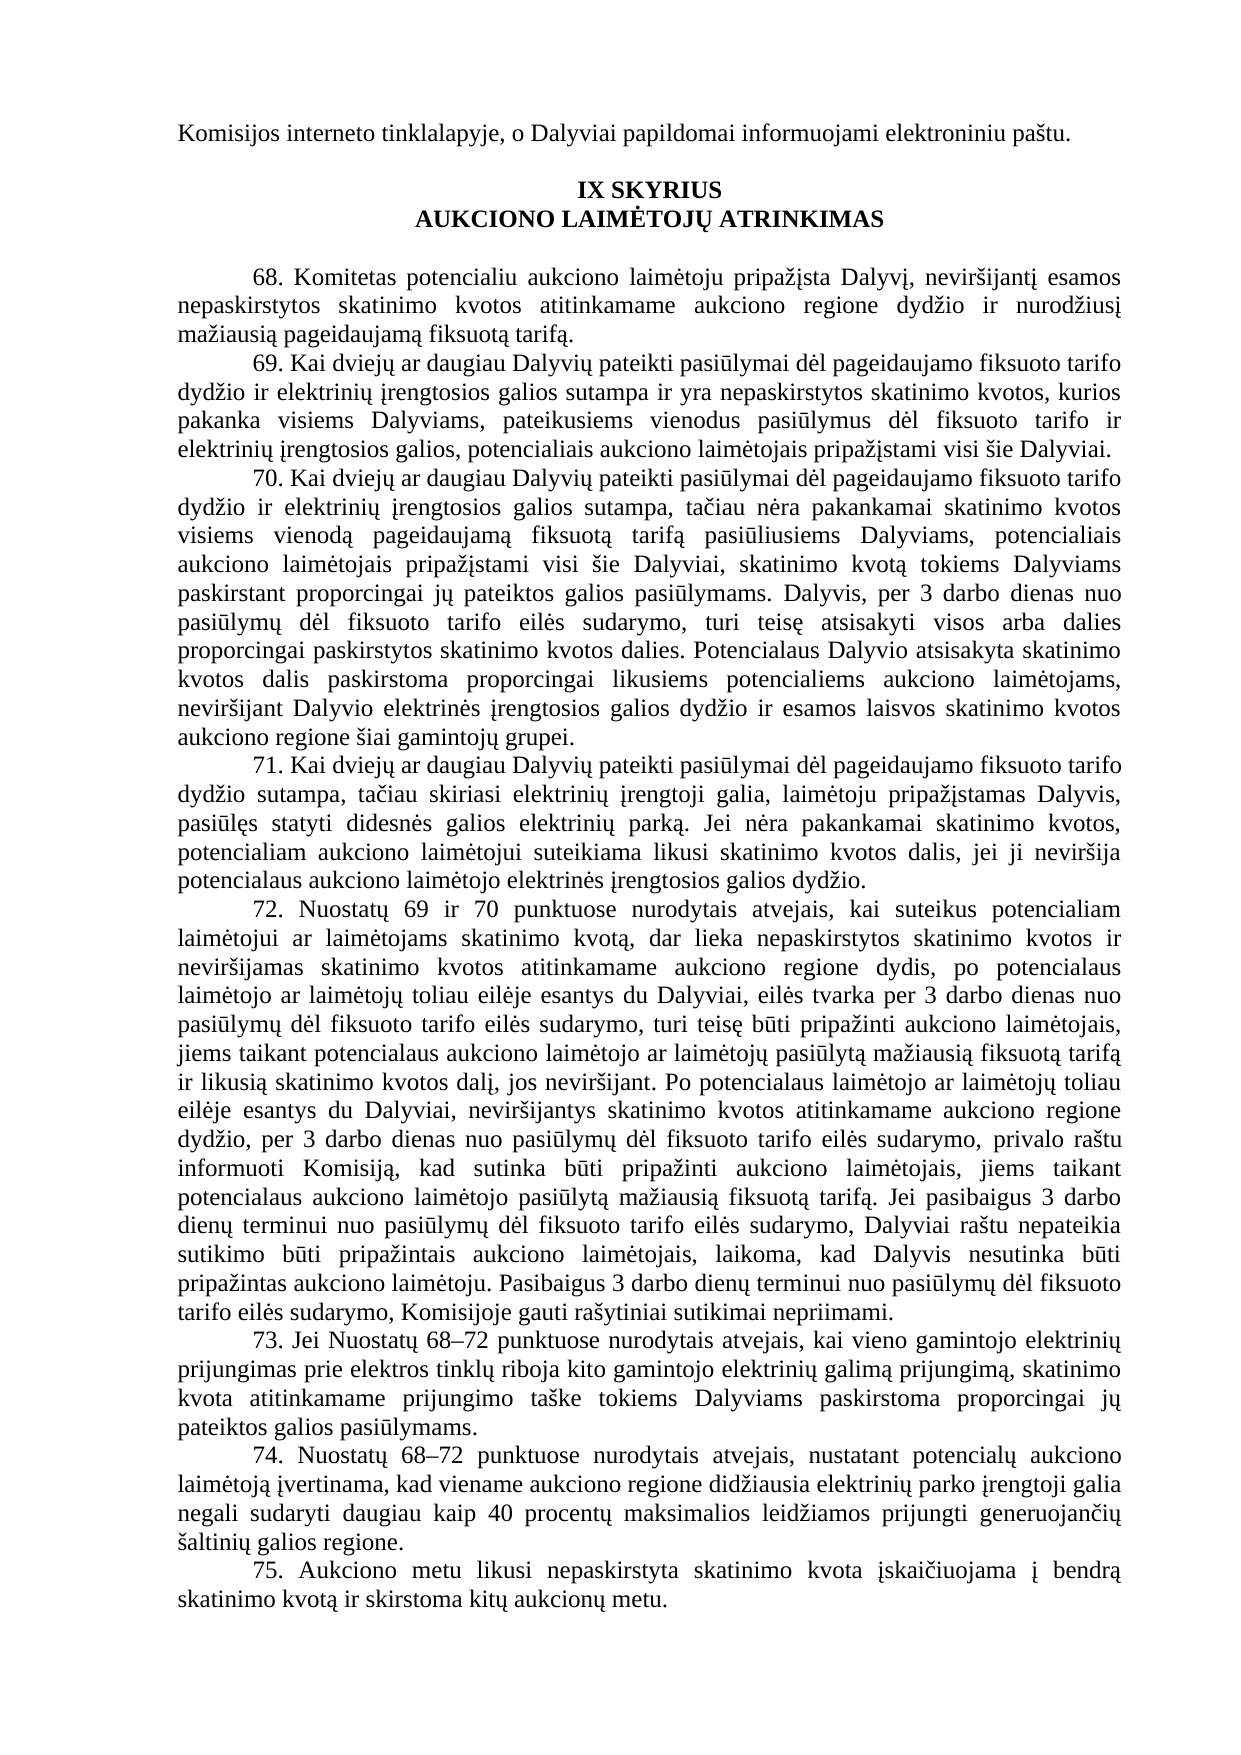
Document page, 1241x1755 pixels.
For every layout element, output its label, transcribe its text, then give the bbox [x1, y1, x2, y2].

text 71. Kai dviejų ar daugiau Dalyvių pateikti pasiūlymai dėl pageidaujamo fiksuoto tarifo dydžio sutampa, tačiau skiriasi elektrinių įrengtoji galia, laimėtoju pripažįstamas Dalyvis, pasiūlęs statyti didesnės galios elektrinių parką. Jei nėra pakankamai skatinimo kvotos, potencialiam aukciono laimėtojui suteikiama likusi skatinimo kvotos dalis, jei ji neviršija potencialaus aukciono laimėtojo elektrinės įrengtosios galios dydžio. [177, 751, 1122, 894]
text AUKCIONO LAIMĖTOJŲ ATRINKIMAS [177, 204, 1122, 233]
text IX SKYRIUS [177, 176, 1122, 204]
text 73. Jei Nuostatų 68–72 punktuose nurodytais atvejais, kai vieno gamintojo elektrinių prijungimas prie elektros tinklų riboja kito gamintojo elektrinių galimą prijungimą, skatinimo kvota atitinkamame prijungimo taške tokiems Dalyviams paskirstoma proporcingai jų pateiktos galios pasiūlymams. [177, 1326, 1122, 1441]
text 75. Aukciono metu likusi nepaskirstyta skatinimo kvota įskaičiuojama į bendrą skatinimo kvotą ir skirstoma kitų aukcionų metu. [177, 1556, 1122, 1613]
text 74. Nuostatų 68–72 punktuose nurodytais atvejais, nustatant potencialų aukciono laimėtoją įvertinama, kad viename aukciono regione didžiausia elektrinių parko įrengtoji galia negali sudaryti daugiau kaip 40 procentų maksimalios leidžiamos prijungti generuojančių šaltinių galios regione. [177, 1441, 1122, 1556]
text 72. Nuostatų 69 ir 70 punktuose nurodytais atvejais, kai suteikus potencialiam laimėtojui ar laimėtojams skatinimo kvotą, dar lieka nepaskirstytos skatinimo kvotos ir neviršijamas skatinimo kvotos atitinkamame aukciono regione dydis, po potencialaus laimėtojo ar laimėtojų toliau eilėje esantys du Dalyviai, eilės tvarka per 3 darbo dienas nuo pasiūlymų dėl fiksuoto tarifo eilės sudarymo, turi teisę būti pripažinti aukciono laimėtojais, jiems taikant potencialaus aukciono laimėtojo ar laimėtojų pasiūlytą mažiausią fiksuotą tarifą ir likusią skatinimo kvotos dalį, jos neviršijant. Po potencialaus laimėtojo ar laimėtojų toliau eilėje esantys du Dalyviai, neviršijantys skatinimo kvotos atitinkamame aukciono regione dydžio, per 3 darbo dienas nuo pasiūlymų dėl fiksuoto tarifo eilės sudarymo, privalo raštu informuoti Komisiją, kad sutinka būti pripažinti aukciono laimėtojais, jiems taikant potencialaus aukciono laimėtojo pasiūlytą mažiausią fiksuotą tarifą. Jei pasibaigus 3 darbo dienų terminui nuo pasiūlymų dėl fiksuoto tarifo eilės sudarymo, Dalyviai raštu nepateikia sutikimo būti pripažintais aukciono laimėtojais, laikoma, kad Dalyvis nesutinka būti pripažintas aukciono laimėtoju. Pasibaigus 3 darbo dienų terminui nuo pasiūlymų dėl fiksuoto tarifo eilės sudarymo, Komisijoje gauti rašytiniai sutikimai nepriimami. [177, 894, 1122, 1326]
text Komisijos interneto tinklalapyje, o Dalyviai papildomai informuojami elektroniniu paštu. [177, 118, 1122, 147]
text 68. Komitetas potencialiu aukciono laimėtoju pripažįsta Dalyvį, neviršijantį esamos nepaskirstytos skatinimo kvotos atitinkamame aukciono regione dydžio ir nurodžiusį mažiausią pageidaujamą fiksuotą tarifą. [177, 262, 1122, 348]
text 69. Kai dviejų ar daugiau Dalyvių pateikti pasiūlymai dėl pageidaujamo fiksuoto tarifo dydžio ir elektrinių įrengtosios galios sutampa ir yra nepaskirstytos skatinimo kvotos, kurios pakanka visiems Dalyviams, pateikusiems vienodus pasiūlymus dėl fiksuoto tarifo ir elektrinių įrengtosios galios, potencialiais aukciono laimėtojais pripažįstami visi šie Dalyviai. [177, 348, 1122, 463]
text 70. Kai dviejų ar daugiau Dalyvių pateikti pasiūlymai dėl pageidaujamo fiksuoto tarifo dydžio ir elektrinių įrengtosios galios sutampa, tačiau nėra pakankamai skatinimo kvotos visiems vienodą pageidaujamą fiksuotą tarifą pasiūliusiems Dalyviams, potencialiais aukciono laimėtojais pripažįstami visi šie Dalyviai, skatinimo kvotą tokiems Dalyviams paskirstant proporcingai jų pateiktos galios pasiūlymams. Dalyvis, per 3 darbo dienas nuo pasiūlymų dėl fiksuoto tarifo eilės sudarymo, turi teisę atsisakyti visos arba dalies proporcingai paskirstytos skatinimo kvotos dalies. Potencialaus Dalyvio atsisakyta skatinimo kvotos dalis paskirstoma proporcingai likusiems potencialiems aukciono laimėtojams, neviršijant Dalyvio elektrinės įrengtosios galios dydžio ir esamos laisvos skatinimo kvotos aukciono regione šiai gamintojų grupei. [177, 463, 1122, 751]
